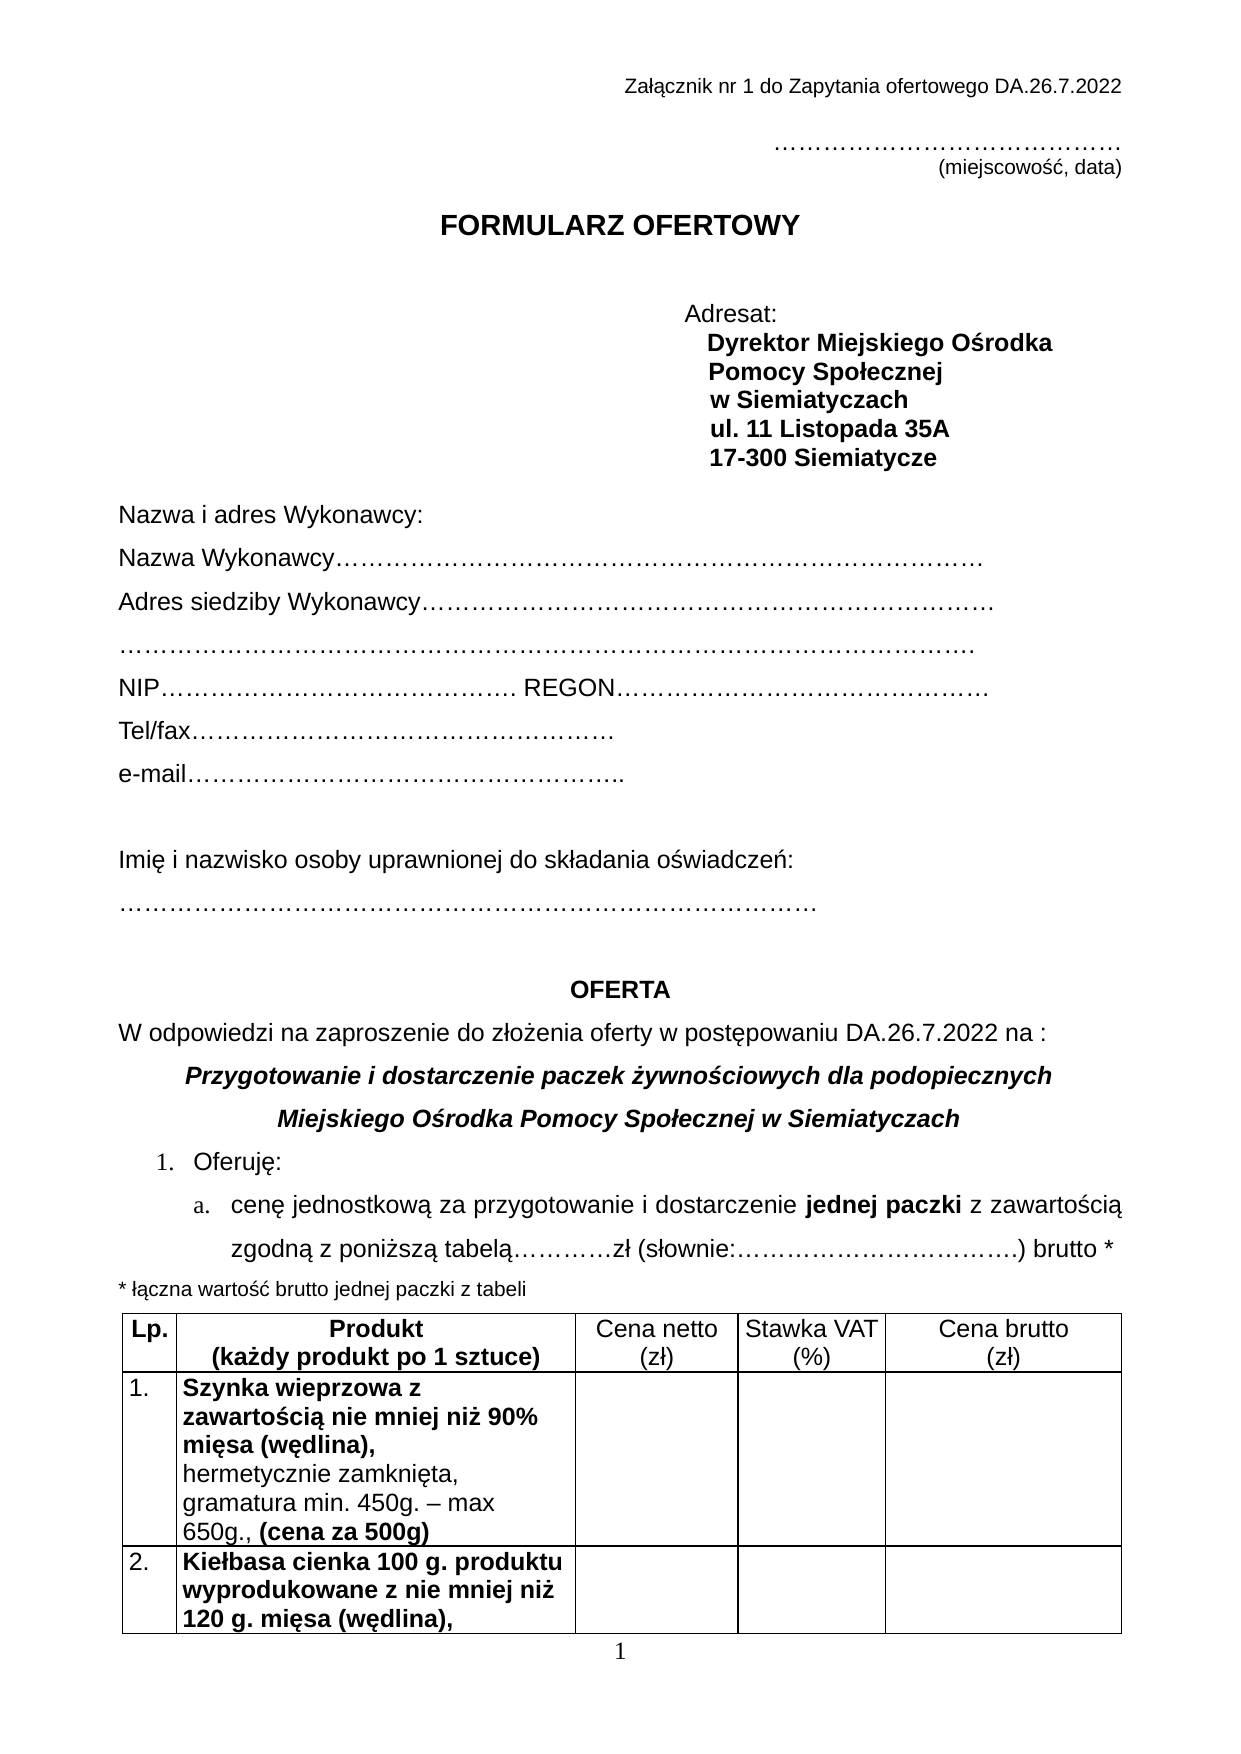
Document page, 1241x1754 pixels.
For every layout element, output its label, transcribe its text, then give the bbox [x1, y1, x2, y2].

table_cell [739, 1373, 885, 1545]
text ul. 11 Listopada 35A [118, 414, 1122, 443]
text (miejscowość, data) [118, 155, 1122, 179]
table_header Cena brutto (zł) [886, 1314, 1121, 1371]
text …………………………………… [118, 126, 1122, 155]
text 17-300 Siemiatycze [118, 443, 1122, 471]
text Imię i nazwisko osoby uprawnionej do składania oświadczeń: [118, 845, 1122, 874]
text ………………………………………………………………………… [118, 888, 1122, 917]
text * łączna wartość brutto jednej paczki z tabeli [118, 1277, 1122, 1301]
table_header Produkt (każdy produkt po 1 sztuce) [177, 1314, 575, 1371]
text Nazwa Wykonawcy…………………………………………………………………… [118, 543, 1122, 572]
table_cell [576, 1547, 737, 1633]
text w Siemiatyczach [118, 385, 1122, 414]
list cenę jednostkową za przygotowanie i dostarczenie jednej paczki z zawartością zgodną z poniższą tabelą…………zł (słownie:…………………………….) brutto * [193, 1190, 1122, 1262]
text NIP……………………………………. REGON……………………………………… [118, 673, 1122, 701]
text e-mail…………………………………………….. [118, 759, 1122, 788]
text Załącznik nr 1 do Zapytania ofertowego DA.26.7.2022 [118, 74, 1122, 98]
text OFERTA [118, 974, 1122, 1003]
text …………………………………………………………………………………………. [118, 629, 1122, 658]
table_cell [739, 1547, 885, 1633]
table_cell 1. [123, 1373, 176, 1545]
table_cell [886, 1373, 1121, 1545]
text Adres siedziby Wykonawcy…………………………………………………………… [118, 586, 1122, 615]
table_cell [576, 1373, 737, 1545]
text Miejskiego Ośrodka Pomocy Społecznej w Siemiatyczach [118, 1104, 1122, 1133]
text FORMULARZ OFERTOWY [118, 208, 1122, 241]
table_cell Szynka wieprzowa z zawartością nie mniej niż 90% mięsa (wędlina), hermetycznie zamknięta, gramatura min. 450g. – max 650g., (cena za 500g) [177, 1373, 575, 1545]
text Adresat: [118, 299, 1122, 328]
text Nazwa i adres Wykonawcy: [118, 500, 1122, 529]
text W odpowiedzi na zaproszenie do złożenia oferty w postępowaniu DA.26.7.2022 na : [118, 1018, 1122, 1046]
text Dyrektor Miejskiego Ośrodka [118, 328, 1122, 356]
text Przygotowanie i dostarczenie paczek żywnościowych dla podopiecznych [118, 1061, 1122, 1089]
list Oferuję: [156, 1147, 1122, 1176]
text Tel/fax…………………………………………… [118, 716, 1122, 744]
table_cell Kiełbasa cienka 100 g. produktu wyprodukowane z nie mniej niż 120 g. mięsa (wędlina), [177, 1547, 575, 1633]
text Pomocy Społecznej [118, 356, 1122, 385]
table_header Stawka VAT (%) [739, 1314, 885, 1371]
table_cell [886, 1547, 1121, 1633]
table_header Cena netto (zł) [576, 1314, 737, 1371]
table_cell 2. [123, 1547, 176, 1633]
table_header Lp. [123, 1314, 176, 1371]
